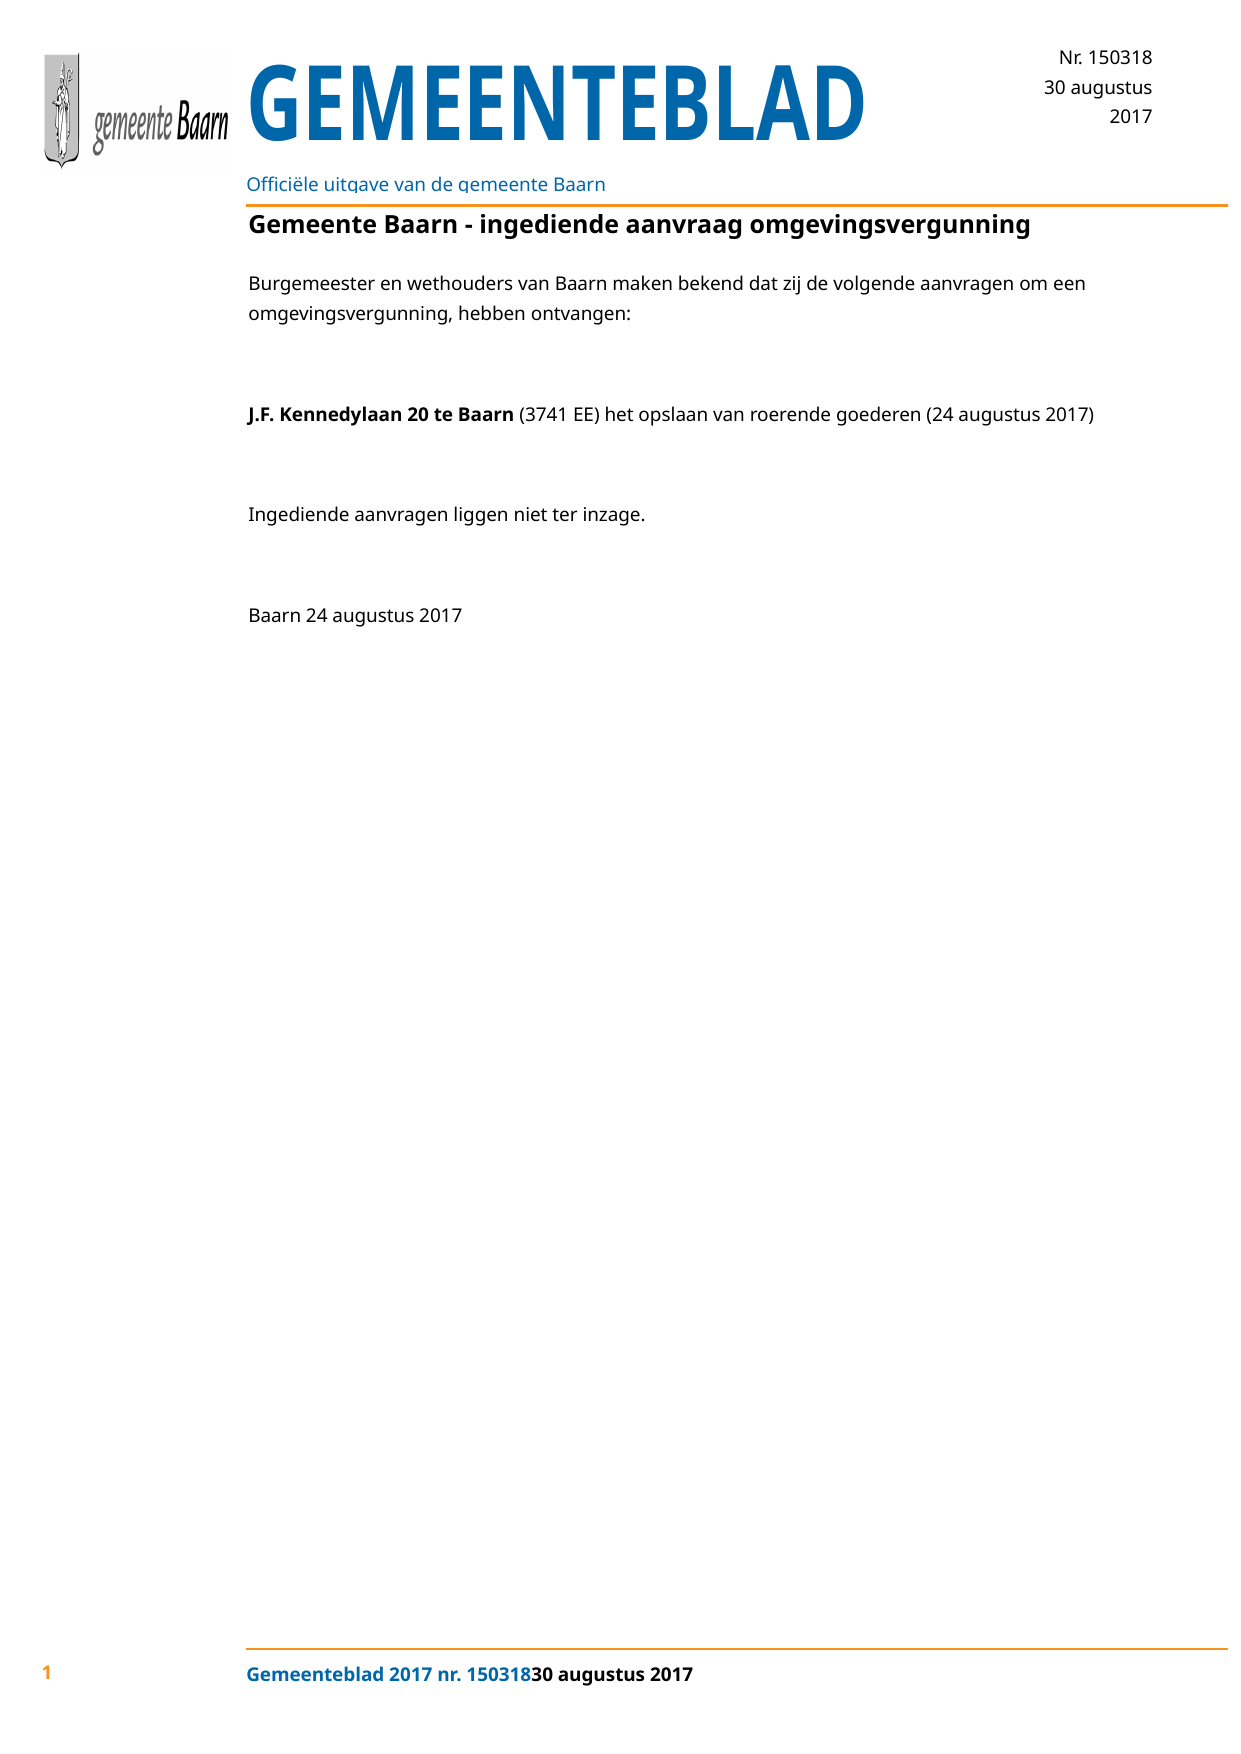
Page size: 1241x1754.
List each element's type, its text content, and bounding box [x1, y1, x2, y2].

text J.F. Kennedylaan 20 te Baarn (3741 EE) het opslaan van roerende goederen (24 augustus 2017) [248, 401, 1152, 426]
text Ingediende aanvragen liggen niet ter inzage. [248, 502, 1152, 527]
text Burgemeester en wethouders van Baarn maken bekend dat zij de volgende aanvragen om een omgevingsvergunning, hebben ontvangen: [248, 270, 1152, 326]
text Baarn 24 augustus 2017 [248, 602, 1152, 628]
text Gemeente Baarn - ingediende aanvraag omgevingsvergunning [248, 207, 1152, 241]
picture [41, 47, 231, 172]
